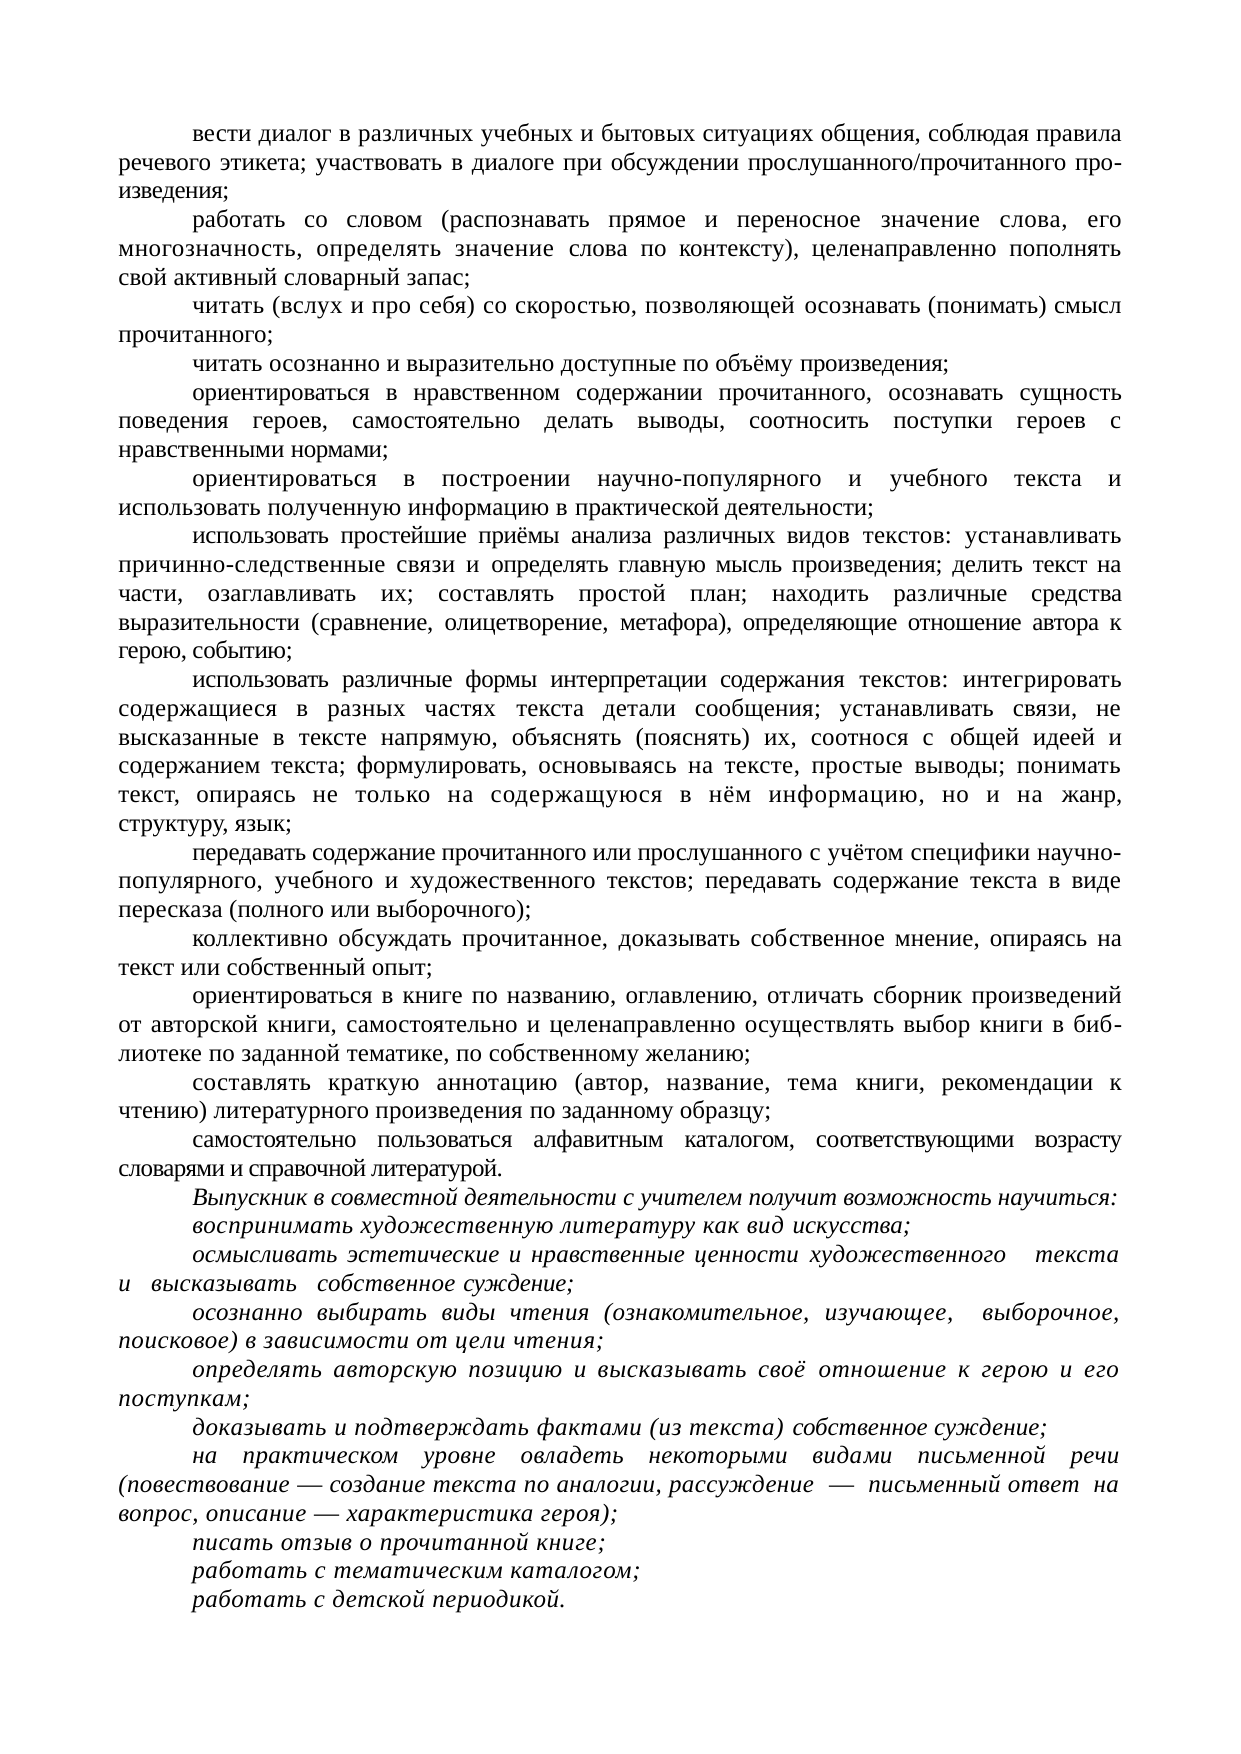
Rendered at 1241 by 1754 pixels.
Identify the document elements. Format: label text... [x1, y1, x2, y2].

text ориентироваться в книге по названию, оглавлению, от­личать сборник произведений от авторской книги, самостоя­тельно и целенаправленно осуществлять выбор книги в биб­лиотеке по заданной тематике, по собственному желанию; [118, 981, 1122, 1067]
text ориентироваться в построении научно-популярного и учебного текста и использовать полученную информацию в практической деятельности; [118, 463, 1122, 521]
text определять авторскую позицию и высказывать своё отношение к герою и его поступкам; [118, 1354, 1122, 1412]
text самостоятельно пользоваться алфавитным каталогом, со­ответствующими возрасту словарями и справочной литературой. [118, 1124, 1122, 1182]
text на практическом уровне овладеть некоторыми вида­ми письменной речи (повествование — создание текста по аналогии, рассуждение — письменный ответ на вопрос, описание — характеристика героя); [118, 1441, 1122, 1527]
text осознанно выбирать виды чтения (ознакомительное, изучающее, выборочное, поисковое) в зависимости от цели чтения; [118, 1297, 1122, 1354]
text использовать различные формы интерпретации содержа­ния текстов: интегрировать содержащиеся в разных частях текста детали сообщения; устанавливать связи, не высказан­ные в тексте напрямую, объяснять (пояснять) их, соотнося с общей идеей и содержанием текста; формулировать, основываясь на тексте, простые выводы; понимать текст, опираясь не только на содержащуюся в нём информацию, но и на жанр, структуру, язык; [118, 664, 1122, 837]
text ориентироваться в нравственном содержании прочитан­ного, осознавать сущность поведения героев, самостоятельно делать выводы, соотносить поступки героев с нравственными нормами; [118, 377, 1122, 463]
text осмысливать эстетические и нравственные ценности художественного текста и высказывать собственное суждение; [118, 1239, 1122, 1297]
text работать с детской периодикой. [118, 1584, 1122, 1613]
text составлять краткую аннотацию (автор, название, тема книги, рекомендации к чтению) литературного произведения по заданному образцу; [118, 1067, 1122, 1124]
text коллективно обсуждать прочитанное, доказывать соб­ственное мнение, опираясь на текст или собственный опыт; [118, 923, 1122, 981]
text писать отзыв о прочитанной книге; [118, 1527, 1122, 1556]
text доказывать и подтверждать фактами (из текста) собственное суждение; [118, 1412, 1122, 1441]
text воспринимать художественную литературу как вид искусства; [118, 1211, 1122, 1239]
text Выпускник в совместной деятельности с учителем получит возможность научиться: [118, 1182, 1122, 1211]
text вести диалог в различных учебных и бытовых ситуаци­ях общения, соблюдая правила речевого этикета; участвовать в диалоге при обсуждении прослушанного/прочитанного про­изведения; [118, 118, 1122, 204]
text передавать содержание прочитанного или прослушанно­го с учётом специфики научно-популярного, учебного и художественного текстов; передавать содержание текста в виде пересказа (полного или выборочного); [118, 837, 1122, 923]
text использовать простейшие приёмы анализа различных ви­дов текстов: устанавливать причинно-следственные связи и определять главную мысль произведения; делить текст на час­ти, озаглавливать их; составлять простой план; находить раз­личные средства выразительности (сравнение, олицетворение, метафора), определяющие отношение автора к герою, событию; [118, 521, 1122, 664]
text читать (вслух и про себя) со скоростью, позволяющей осознавать (понимать) смысл прочитанного; [118, 291, 1122, 348]
text работать со словом (распознавать прямое и переносное значение слова, его многозначность, определять значение слова по контексту), целенаправленно пополнять свой актив­ный словарный запас; [118, 204, 1122, 291]
text читать осознанно и выразительно доступные по объёму произведения; [118, 348, 1122, 377]
text работать с тематическим каталогом; [118, 1556, 1122, 1584]
